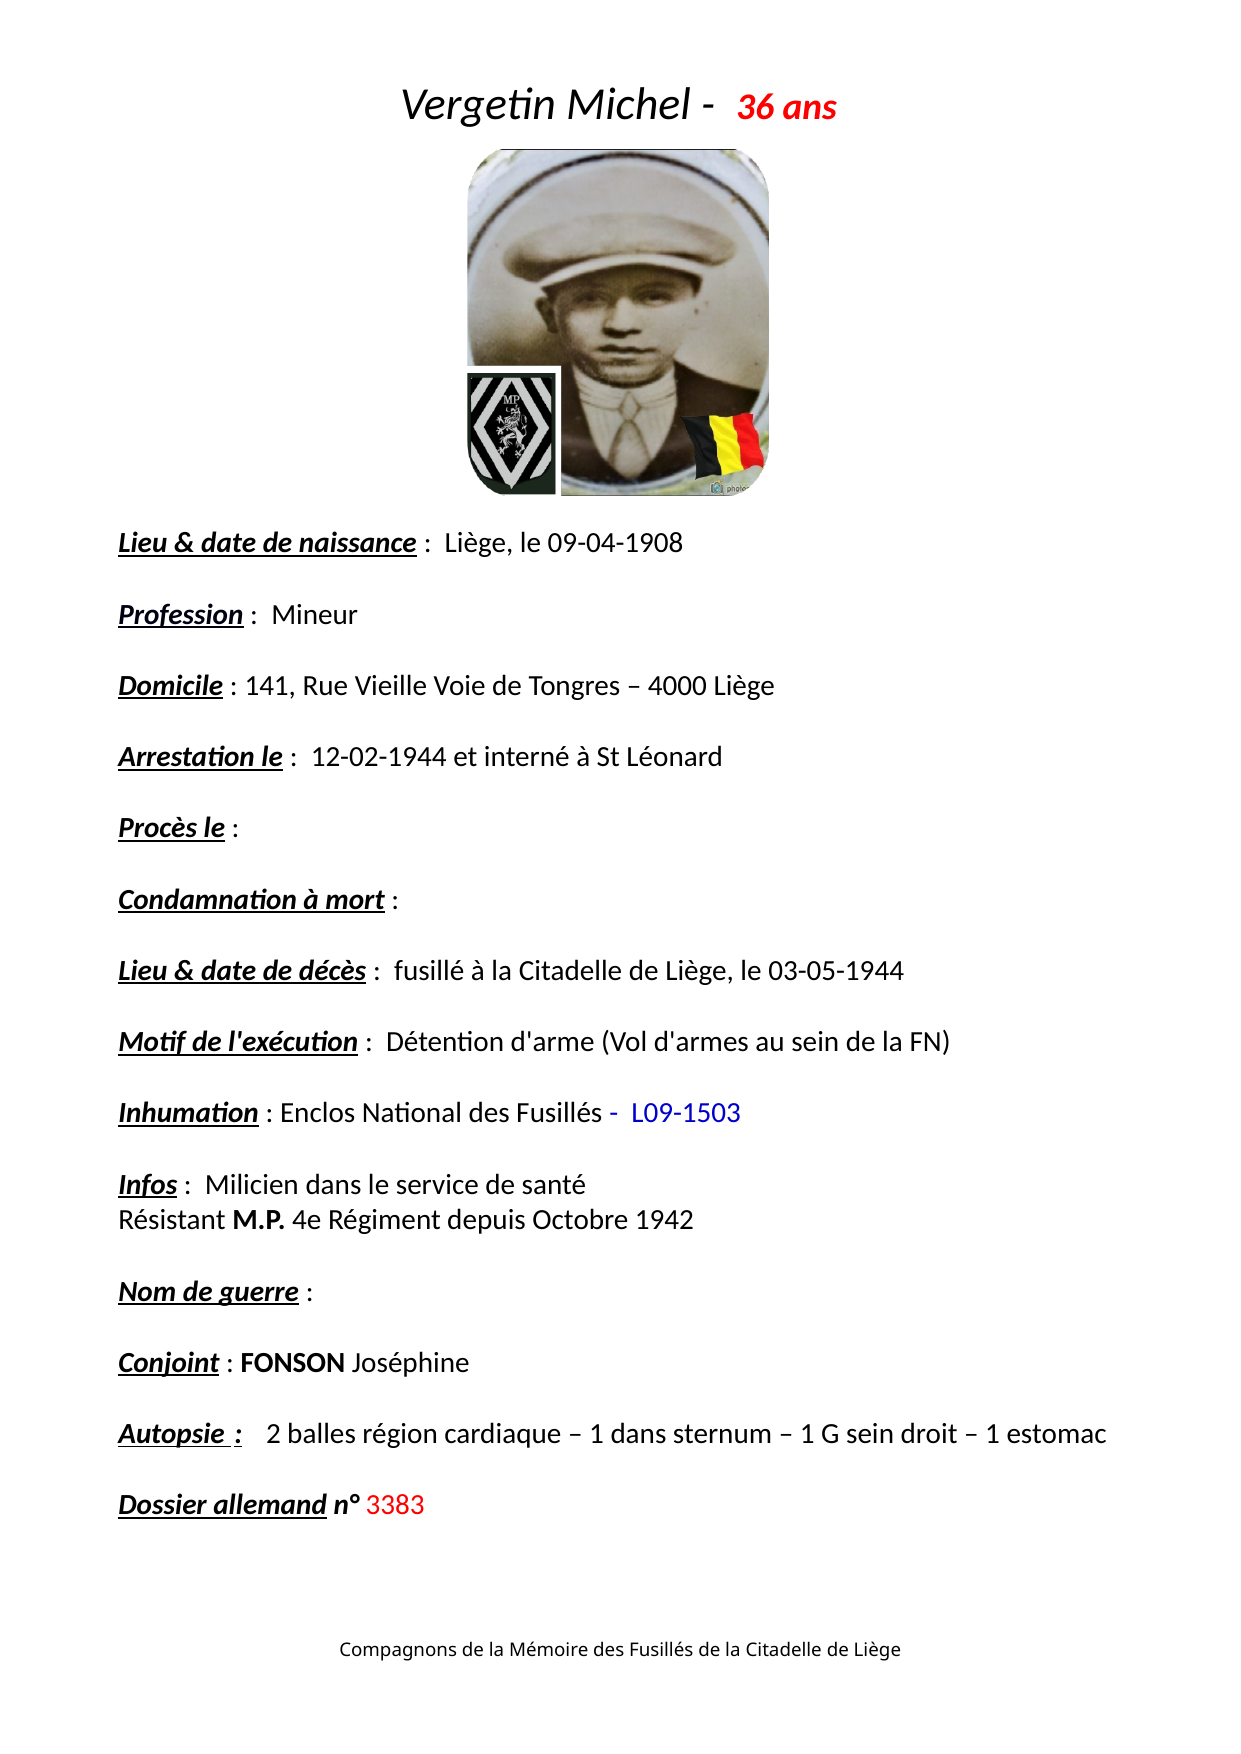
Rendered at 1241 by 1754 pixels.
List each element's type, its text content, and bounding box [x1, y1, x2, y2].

text Lieu & date de décès : fusillé à la Citadelle de Liège, le 03-05-1944 [118, 952, 1122, 988]
text Motif de l'exécution : Détention d'arme (Vol d'armes au sein de la FN) [118, 1023, 1122, 1059]
text Procès le : [118, 809, 1122, 845]
text Vergetin Michel - 36 ans [118, 75, 1122, 131]
text Inhumation : Enclos National des Fusillés - L09-1503 [118, 1094, 1122, 1130]
text Résistant M.P. 4e Régiment depuis Octobre 1942 [118, 1201, 1122, 1237]
text Domicile : 141, Rue Vieille Voie de Tongres – 4000 Liège [118, 667, 1122, 703]
text Lieu & date de naissance : Liège, le 09-04-1908 [118, 524, 1122, 560]
text Dossier allemand n° 3383 [118, 1486, 1122, 1522]
text Nom de guerre : [118, 1273, 1122, 1308]
text Arrestation le : 12-02-1944 et interné à St Léonard [118, 738, 1122, 774]
text Autopsie : 2 balles région cardiaque – 1 dans sternum – 1 G sein droit – 1 estomac [118, 1415, 1122, 1451]
text Profession : Mineur [118, 596, 1122, 631]
text Condamnation à mort : [118, 881, 1122, 916]
text Conjoint : FONSON Joséphine [118, 1344, 1122, 1379]
text Infos : Milicien dans le service de santé [118, 1166, 1122, 1201]
